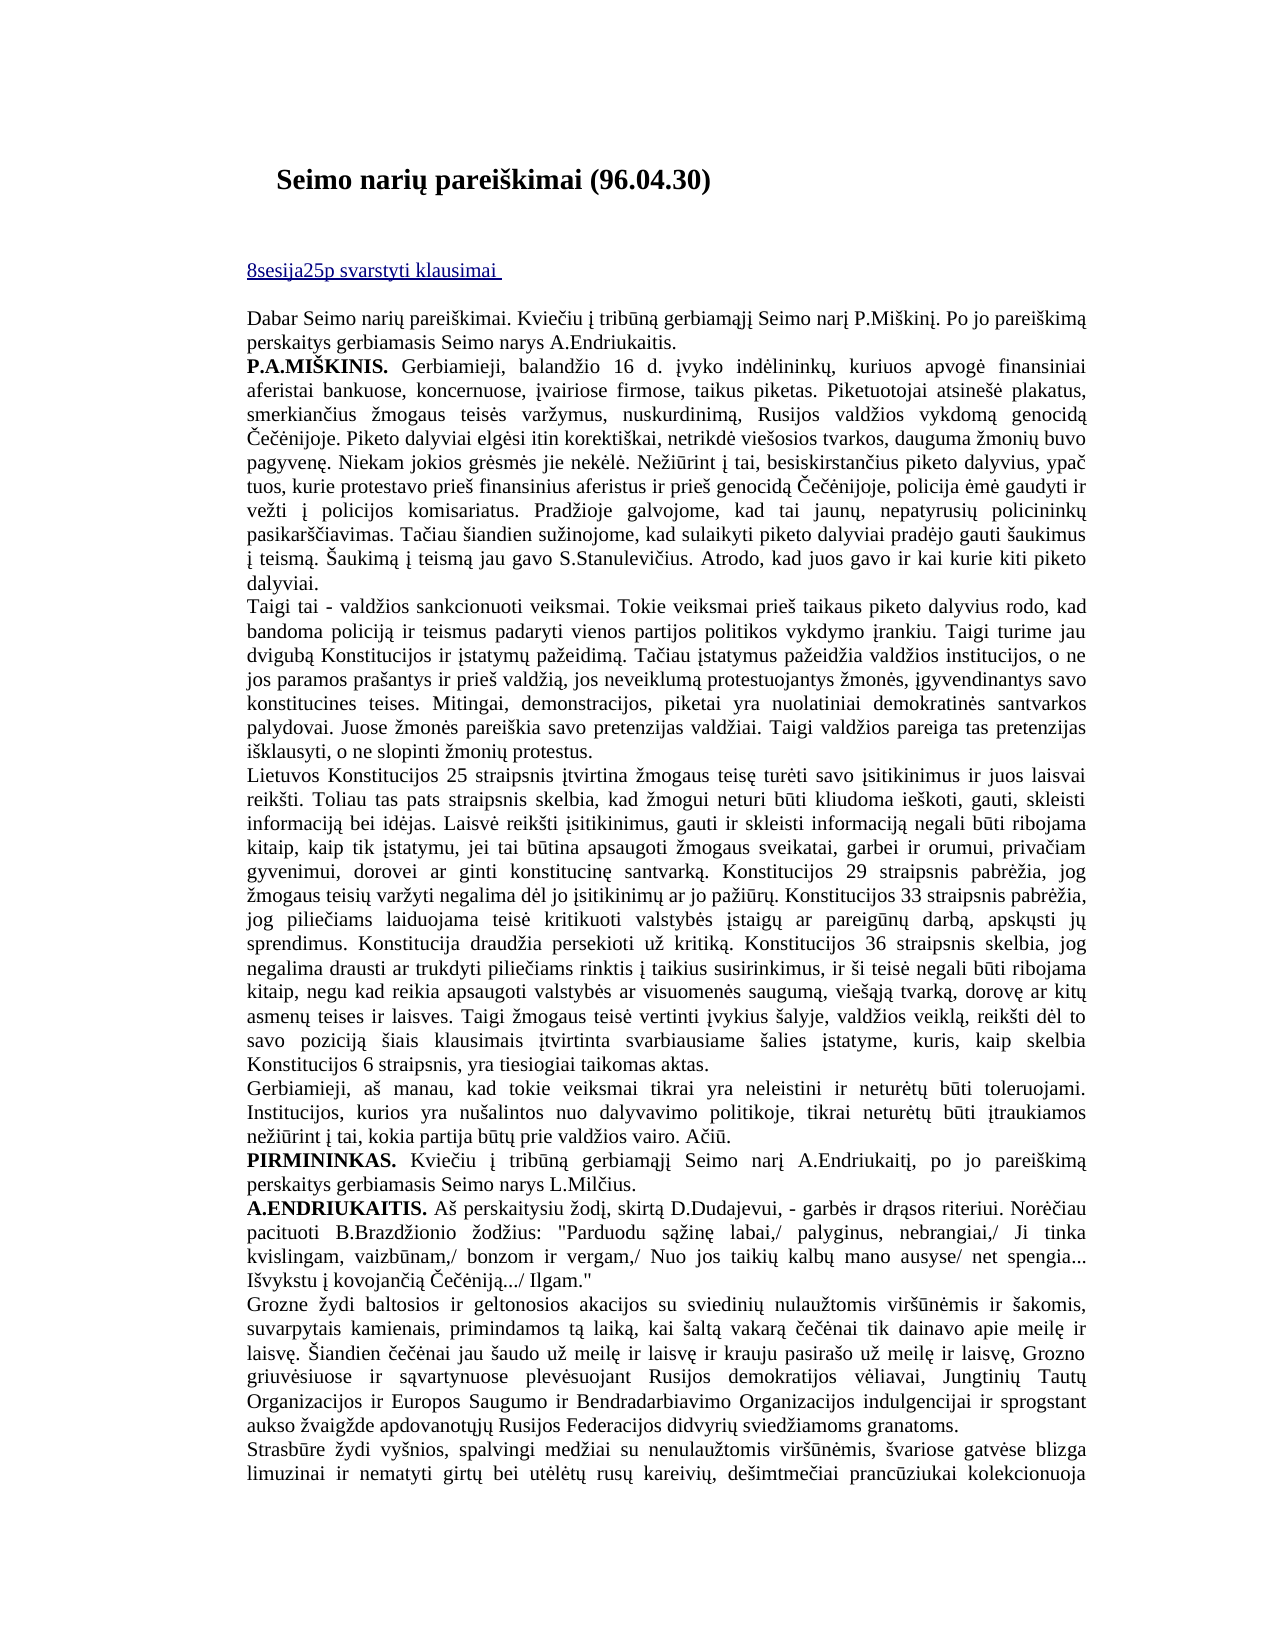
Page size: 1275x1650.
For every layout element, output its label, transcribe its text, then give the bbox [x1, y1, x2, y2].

text P.A.MIŠKINIS. Gerbiamieji, balandžio 16 d. įvyko indėlininkų, kuriuos apvogė finansiniai aferistai bankuose, koncernuose, įvairiose firmose, taikus piketas. Piketuotojai atsinešė plakatus, smerkiančius žmogaus teisės varžymus, nuskurdinimą, Rusijos valdžios vykdomą genocidą Čečėnijoje. Piketo dalyviai elgėsi itin korektiškai, netrikdė viešosios tvarkos, dauguma žmonių buvo pagyvenę. Niekam jokios grėsmės jie nekėlė. Nežiūrint į tai, besiskirstančius piketo dalyvius, ypač tuos, kurie protestavo prieš finansinius aferistus ir prieš genocidą Čečėnijoje, policija ėmė gaudyti ir vežti į policijos komisariatus. Pradžioje galvojome, kad tai jaunų, nepatyrusių policininkų pasikarščiavimas. Tačiau šiandien sužinojome, kad sulaikyti piketo dalyviai pradėjo gauti šaukimus į teismą. Šaukimą į teismą jau gavo S.Stanulevičius. Atrodo, kad juos gavo ir kai kurie kiti piketo dalyviai. [247, 354, 1087, 594]
text 8sesija25p svarstyti klausimai [247, 258, 1087, 282]
text Strasbūre žydi vyšnios, spalvingi medžiai su nenulaužtomis viršūnėmis, švariose gatvėse blizga limuzinai ir nematyti girtų bei utėlėtų rusų kareivių, dešimtmečiai prancūziukai kolekcionuoja [247, 1437, 1087, 1485]
text Grozne žydi baltosios ir geltonosios akacijos su sviedinių nulaužtomis viršūnėmis ir šakomis, suvarpytais kamienais, primindamos tą laiką, kai šaltą vakarą čečėnai tik dainavo apie meilę ir laisvę. Šiandien čečėnai jau šaudo už meilę ir laisvę ir krauju pasirašo už meilę ir laisvę, Grozno griuvėsiuose ir sąvartynuose plevėsuojant Rusijos demokratijos vėliavai, Jungtinių Tautų Organizacijos ir Europos Saugumo ir Bendradarbiavimo Organizacijos indulgencijai ir sprogstant aukso žvaigžde apdovanotųjų Rusijos Federacijos didvyrių sviedžiamoms granatoms. [247, 1292, 1087, 1437]
text Seimo narių pareiškimai (96.04.30) [247, 162, 1087, 196]
text A.ENDRIUKAITIS. Aš perskaitysiu žodį, skirtą D.Dudajevui, - garbės ir drąsos riteriui. Norėčiau pacituoti B.Brazdžionio žodžius: "Parduodu sąžinę labai,/ palyginus, nebrangiai,/ Ji tinka kvislingam, vaizbūnam,/ bonzom ir vergam,/ Nuo jos taikių kalbų mano ausyse/ net spengia... Išvykstu į kovojančią Čečėniją.../ Ilgam." [247, 1196, 1087, 1292]
text Dabar Seimo narių pareiškimai. Kviečiu į tribūną gerbiamąjį Seimo narį P.Miškinį. Po jo pareiškimą perskaitys gerbiamasis Seimo narys A.Endriukaitis. [247, 306, 1087, 354]
text Taigi tai - valdžios sankcionuoti veiksmai. Tokie veiksmai prieš taikaus piketo dalyvius rodo, kad bandoma policiją ir teismus padaryti vienos partijos politikos vykdymo įrankiu. Taigi turime jau dvigubą Konstitucijos ir įstatymų pažeidimą. Tačiau įstatymus pažeidžia valdžios institucijos, o ne jos paramos prašantys ir prieš valdžią, jos neveiklumą protestuojantys žmonės, įgyvendinantys savo konstitucines teises. Mitingai, demonstracijos, piketai yra nuolatiniai demokratinės santvarkos palydovai. Juose žmonės pareiškia savo pretenzijas valdžiai. Taigi valdžios pareiga tas pretenzijas išklausyti, o ne slopinti žmonių protestus. [247, 594, 1087, 763]
text PIRMININKAS. Kviečiu į tribūną gerbiamąjį Seimo narį A.Endriukaitį, po jo pareiškimą perskaitys gerbiamasis Seimo narys L.Milčius. [247, 1148, 1087, 1196]
text Lietuvos Konstitucijos 25 straipsnis įtvirtina žmogaus teisę turėti savo įsitikinimus ir juos laisvai reikšti. Toliau tas pats straipsnis skelbia, kad žmogui neturi būti kliudoma ieškoti, gauti, skleisti informaciją bei idėjas. Laisvė reikšti įsitikinimus, gauti ir skleisti informaciją negali būti ribojama kitaip, kaip tik įstatymu, jei tai būtina apsaugoti žmogaus sveikatai, garbei ir orumui, privačiam gyvenimui, dorovei ar ginti konstitucinę santvarką. Konstitucijos 29 straipsnis pabrėžia, jog žmogaus teisių varžyti negalima dėl jo įsitikinimų ar jo pažiūrų. Konstitucijos 33 straipsnis pabrėžia, jog piliečiams laiduojama teisė kritikuoti valstybės įstaigų ar pareigūnų darbą, apskųsti jų sprendimus. Konstitucija draudžia persekioti už kritiką. Konstitucijos 36 straipsnis skelbia, jog negalima drausti ar trukdyti piliečiams rinktis į taikius susirinkimus, ir ši teisė negali būti ribojama kitaip, negu kad reikia apsaugoti valstybės ar visuomenės saugumą, viešąją tvarką, dorovę ar kitų asmenų teises ir laisves. Taigi žmogaus teisė vertinti įvykius šalyje, valdžios veiklą, reikšti dėl to savo poziciją šiais klausimais įtvirtinta svarbiausiame šalies įstatyme, kuris, kaip skelbia Konstitucijos 6 straipsnis, yra tiesiogiai taikomas aktas. [247, 763, 1087, 1076]
text Gerbiamieji, aš manau, kad tokie veiksmai tikrai yra neleistini ir neturėtų būti toleruojami. Institucijos, kurios yra nušalintos nuo dalyvavimo politikoje, tikrai neturėtų būti įtraukiamos nežiūrint į tai, kokia partija būtų prie valdžios vairo. Ačiū. [247, 1076, 1087, 1148]
